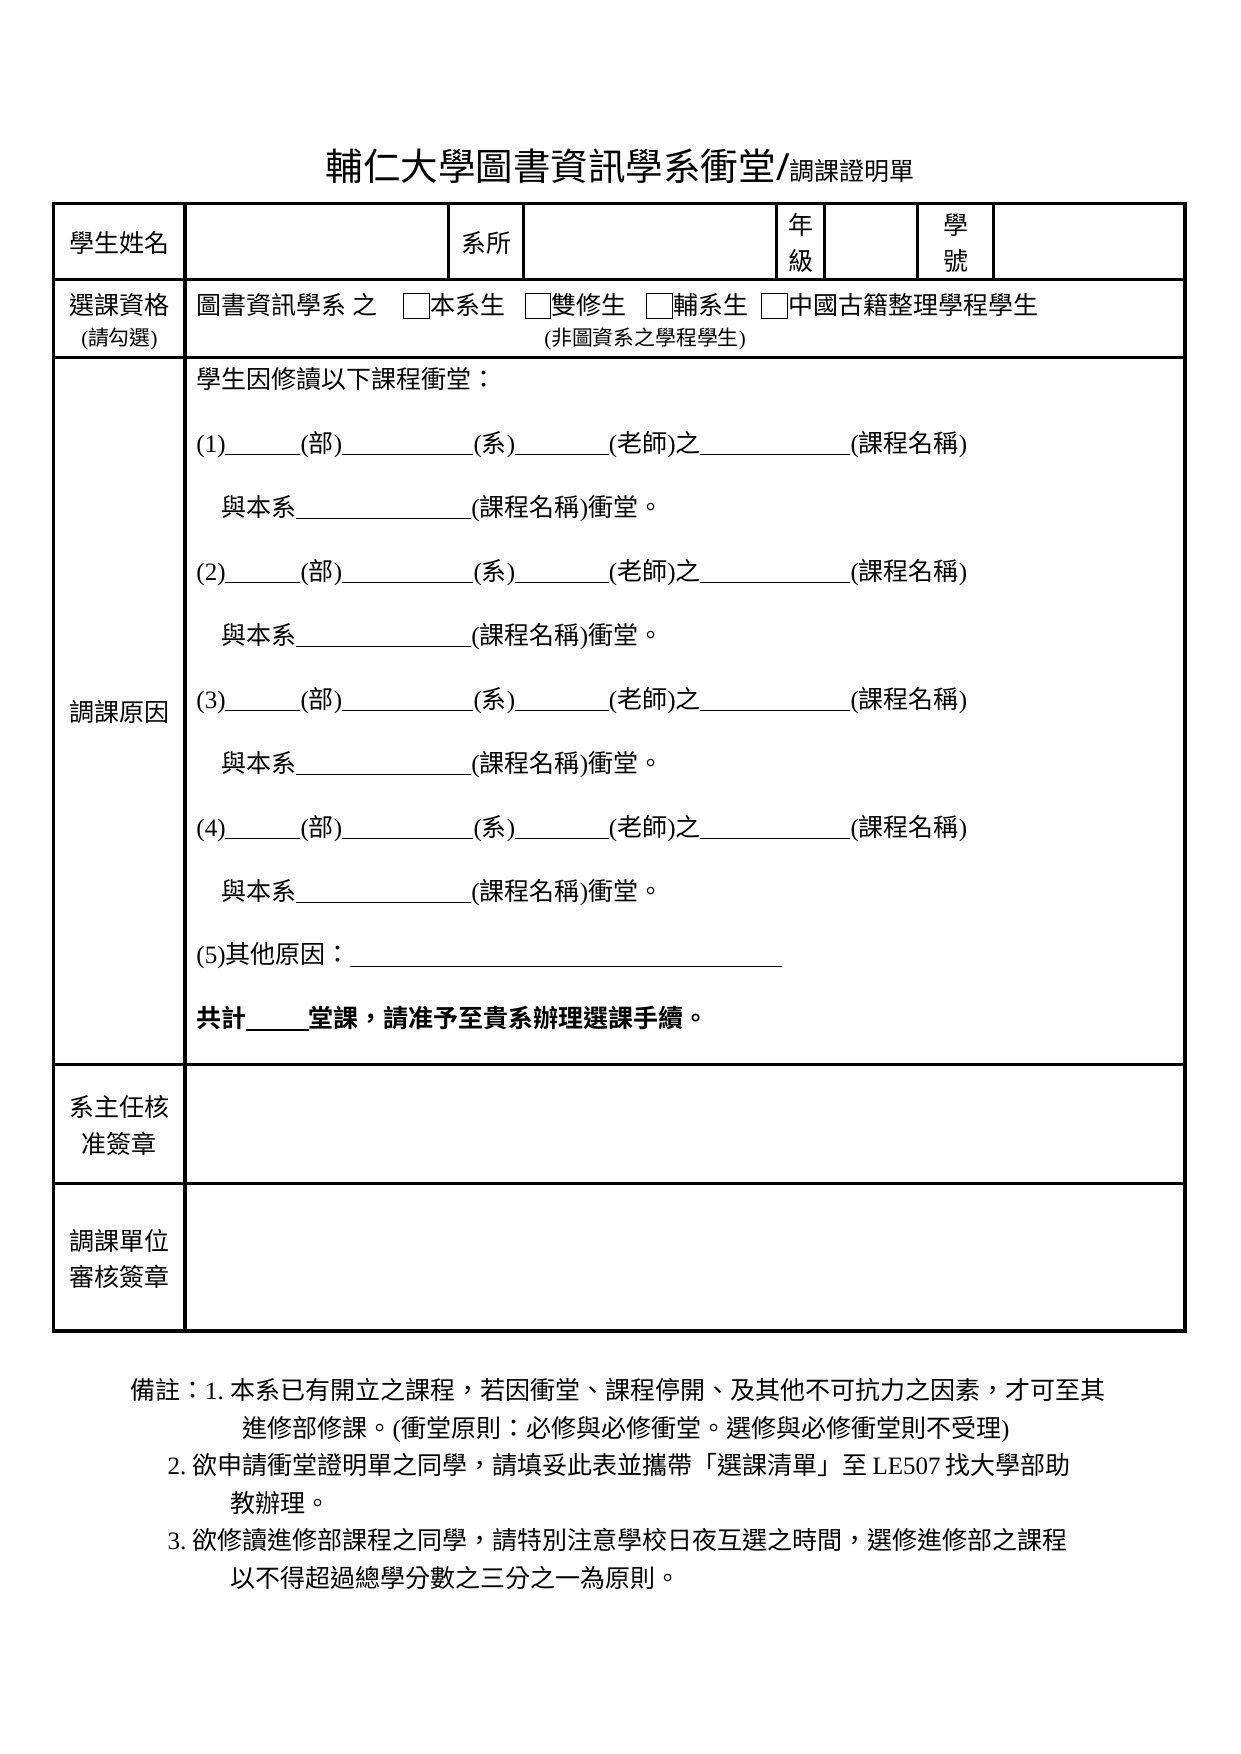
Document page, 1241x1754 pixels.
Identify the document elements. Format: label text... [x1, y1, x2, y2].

text 備註：1. 本系已有開立之課程，若因衝堂、課程停開、及其他不可抗力之因素，才可至其 [130, 1370, 1110, 1407]
table_header [826, 205, 916, 278]
table_cell [187, 1185, 1183, 1329]
table_header 系所 [450, 205, 522, 278]
table_header [995, 205, 1183, 278]
text 3. 欲修讀進修部課程之同學，請特別注意學校日夜互選之時間，選修進修部之課程 [130, 1520, 1110, 1557]
text 輔仁大學圖書資訊學系衝堂/調課證明單 [130, 127, 1110, 202]
table_header 學生姓名 [55, 205, 183, 278]
text 進修部修課。(衝堂原則：必修與必修衝堂。選修與必修衝堂則不受理) [130, 1407, 1110, 1445]
table_cell 圖書資訊學系 之 本系生 雙修生 輔系生 中國古籍整理學程學生 (非圖資系之學程學生) [187, 281, 1183, 356]
table_header [187, 205, 447, 278]
table_header [525, 205, 775, 278]
text 以不得超過總學分數之三分之一為原則。 [130, 1557, 1110, 1595]
table_cell 系主任核准簽章 [55, 1066, 183, 1182]
table_cell 調課單位審核簽章 [55, 1185, 183, 1329]
table_cell 選課資格 (請勾選) [55, 281, 183, 356]
table_cell [187, 1066, 1183, 1182]
text 教辦理。 [130, 1482, 1110, 1520]
table_cell 調課原因 [55, 359, 183, 1063]
table_header 年 級 [778, 205, 823, 278]
table_cell 學生因修讀以下課程衝堂： (1) (部) (系) (老師)之 (課程名稱) 與本系 (課程名稱)衝堂。 (2) (部) (系) (老師)之 (課程名稱) 與本系 (課程名稱)衝堂。 (3) (部) (系) (老師)之 (課程名稱) 與本系 (課程名稱)衝堂。 (4) (部) (系) (老師)之 (課程名稱) 與本系 (課程名稱)衝堂。 (5)其他原因： 共計 堂課，請准予至貴系辦理選課手續。 [187, 359, 1183, 1063]
text 2. 欲申請衝堂證明單之同學，請填妥此表並攜帶「選課清單」至LE507找大學部助 [130, 1445, 1110, 1482]
table_header 學 號 [919, 205, 992, 278]
